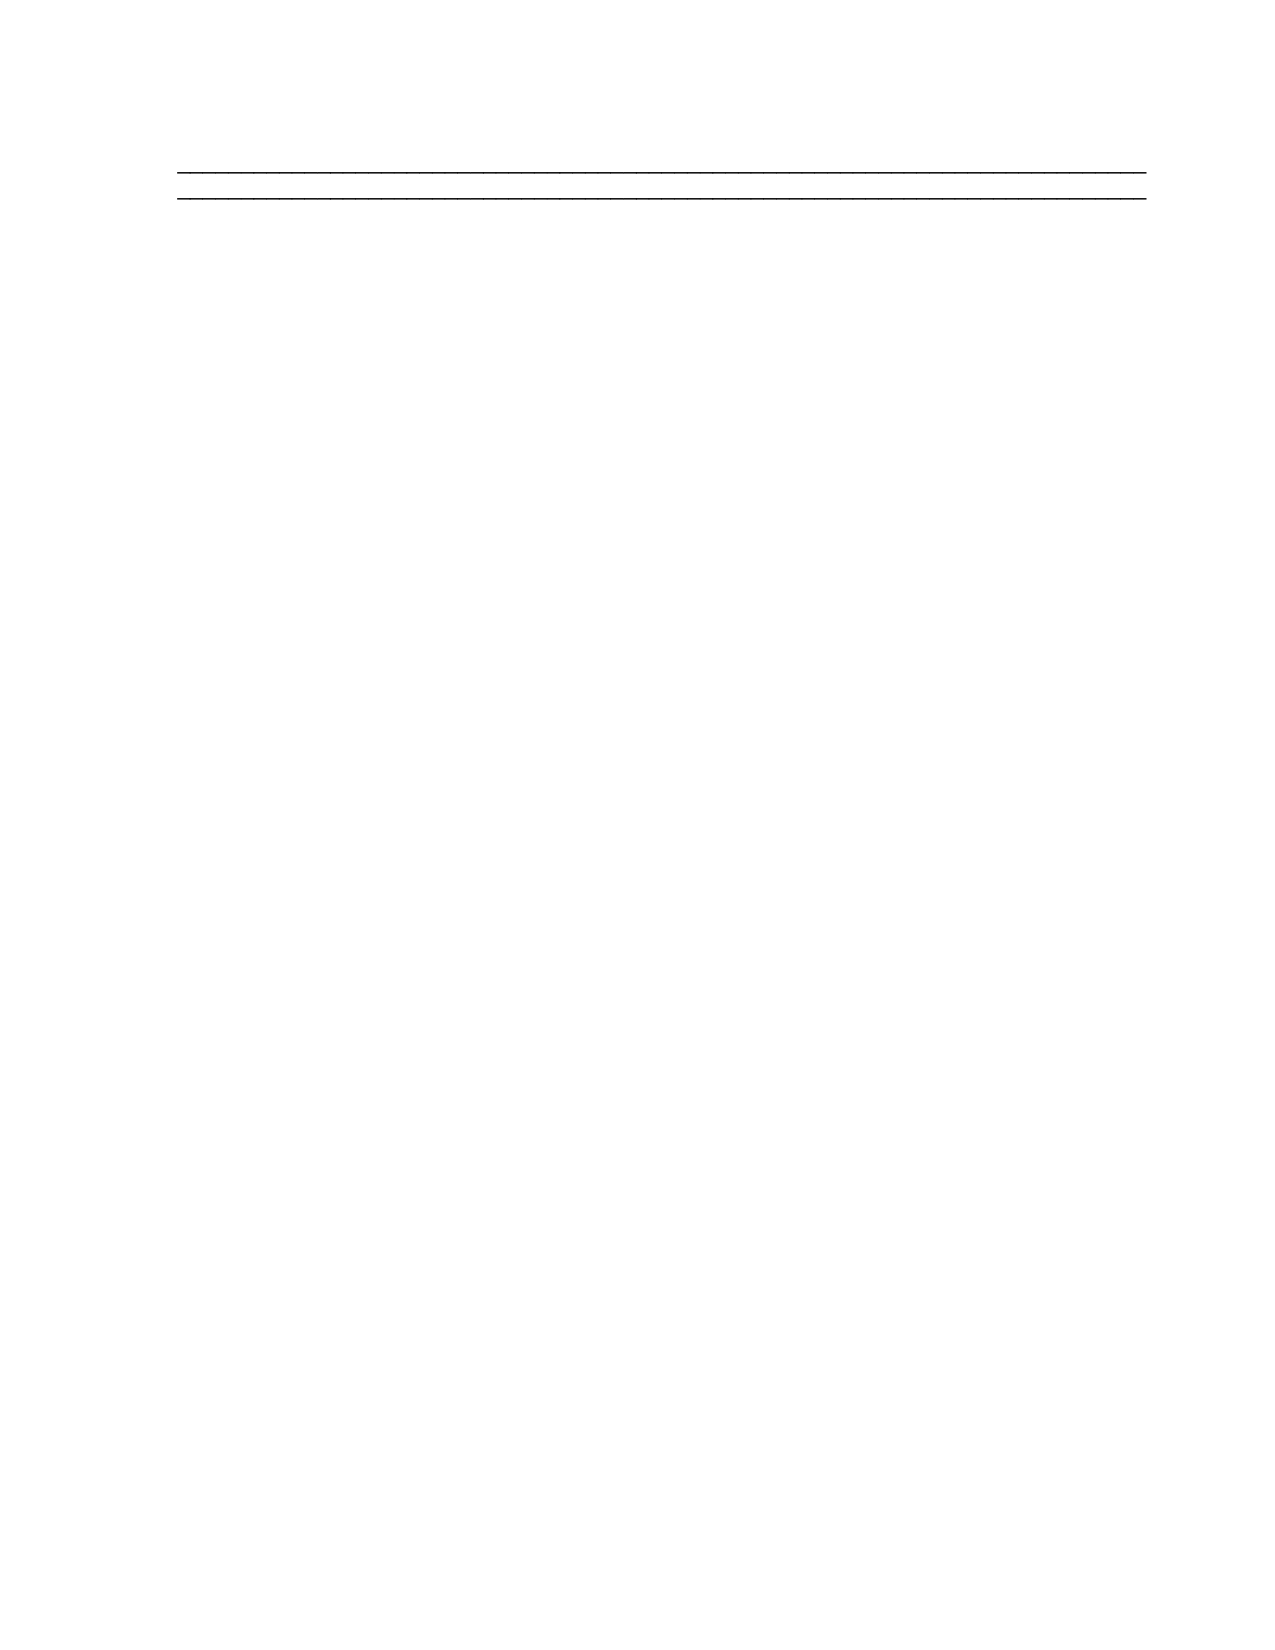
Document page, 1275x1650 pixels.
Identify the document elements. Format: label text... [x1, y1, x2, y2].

text ____________________________________________________________________________ [177, 174, 1157, 200]
text ____________________________________________________________________________ [177, 148, 1157, 174]
